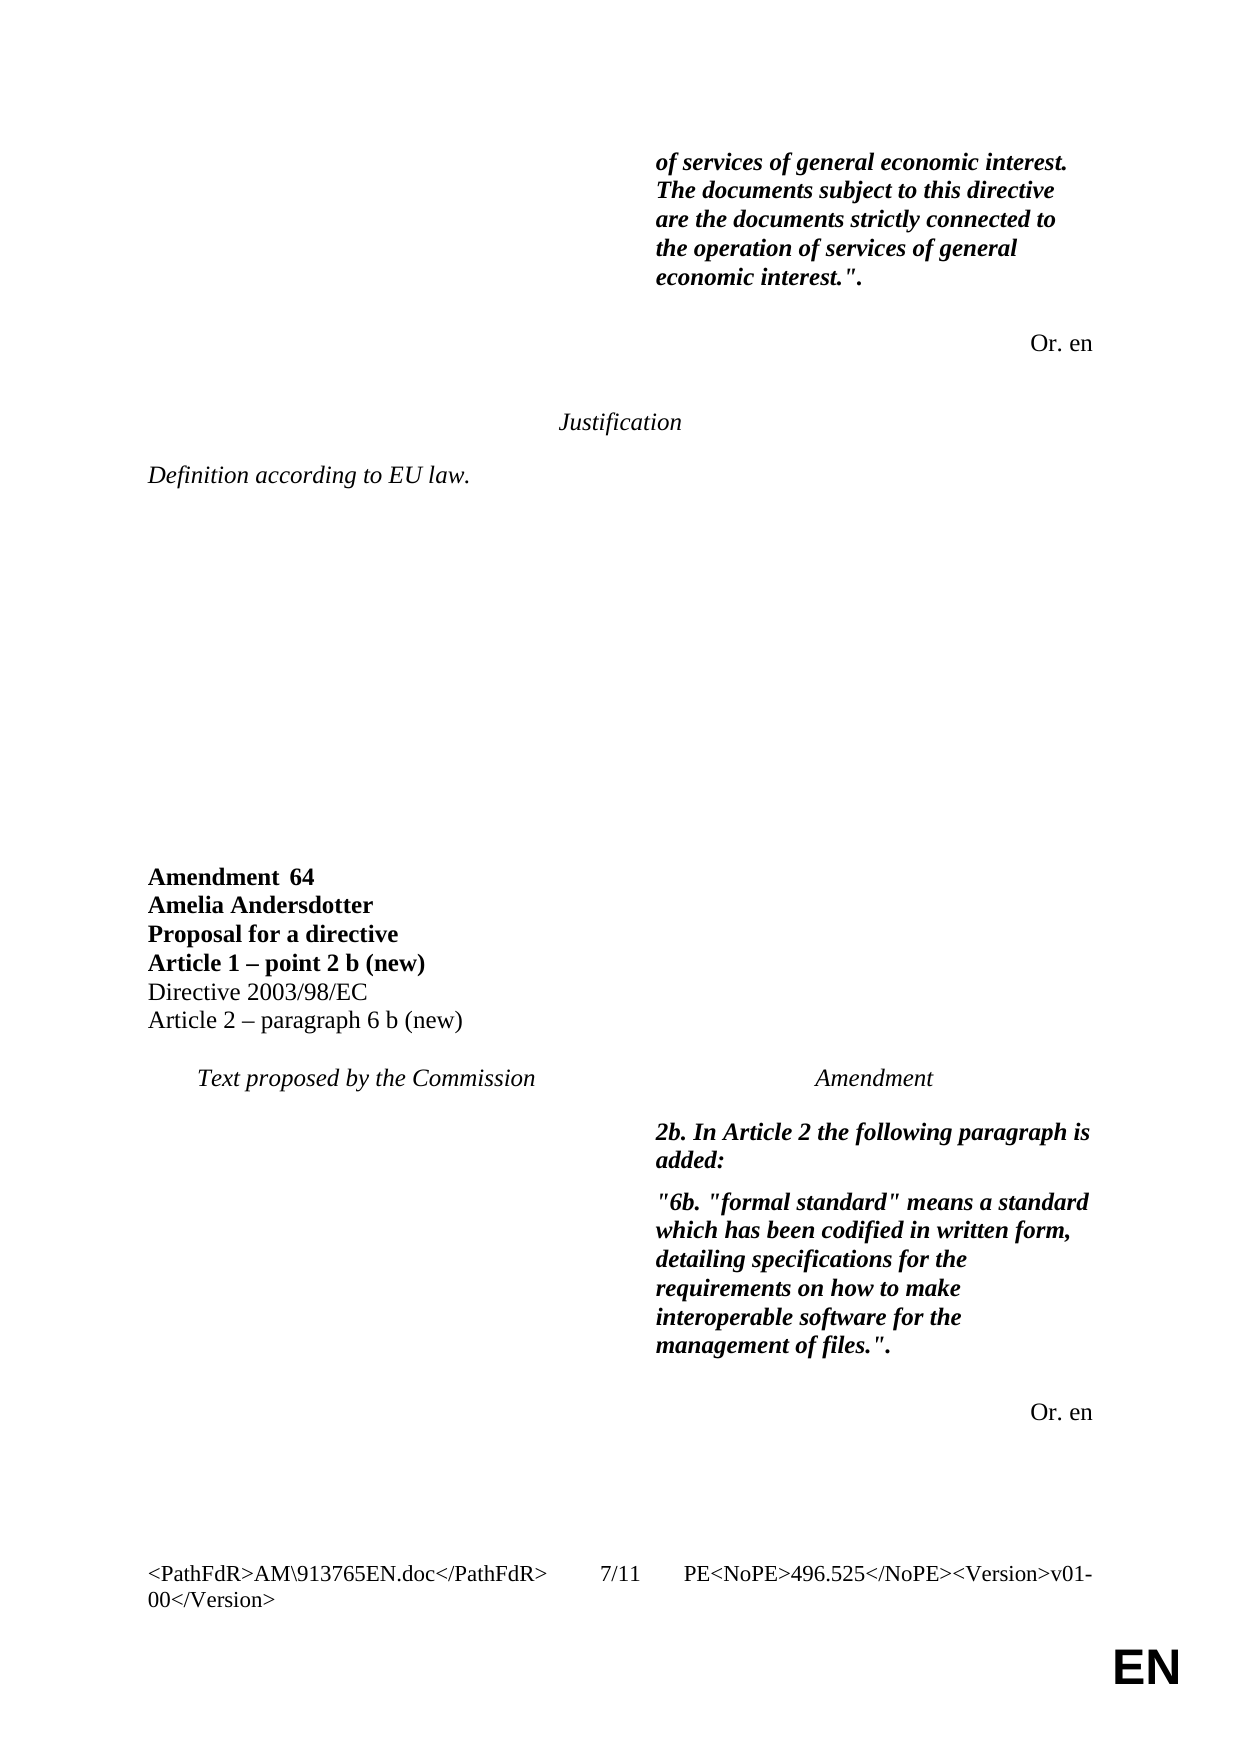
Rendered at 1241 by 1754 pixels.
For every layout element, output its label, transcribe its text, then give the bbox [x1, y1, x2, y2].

table_header [112, 1034, 1128, 1063]
text Amendment <NumAm>64</NumAm> [148, 862, 1093, 891]
table_cell "6b. "formal standard" means a standard which has been codified in written form, detailing specifications for the requirements on how to make interoperable software for the management of files.". [620, 1187, 1128, 1372]
text <DocAmend>Proposal for a directive</DocAmend> [148, 919, 1093, 948]
table_cell [112, 1187, 620, 1372]
title <TitreJust>Justification</TitreJust> [148, 407, 1093, 436]
table_cell 2b. In Article 2 the following paragraph is added: [620, 1117, 1128, 1187]
table_cell Amendment [620, 1063, 1128, 1117]
text <DocAmend2>Directive 2003/98/EC</DocAmend2> [148, 977, 1093, 1006]
table_cell Text proposed by the Commission [112, 1063, 620, 1117]
table_cell [112, 1117, 620, 1187]
text <Article2>Article 2 – paragraph 6 b (new)</Article2> [148, 1006, 1093, 1034]
table_cell [112, 147, 620, 303]
text <RepeatBlock-By><Members>Amelia Andersdotter</Members> [148, 891, 1093, 919]
text <Article>Article 1 – point 2 b (new)</Article> [148, 948, 1093, 977]
text Definition according to EU law. [148, 461, 1093, 489]
text Or. <Original>{EN}en</Original> [148, 1397, 1093, 1426]
table_cell of services of general economic interest. The documents subject to this directive are the documents strictly connected to the operation of services of general economic interest.". [620, 147, 1128, 303]
text Or. <Original>{EN}en</Original> [148, 328, 1093, 357]
